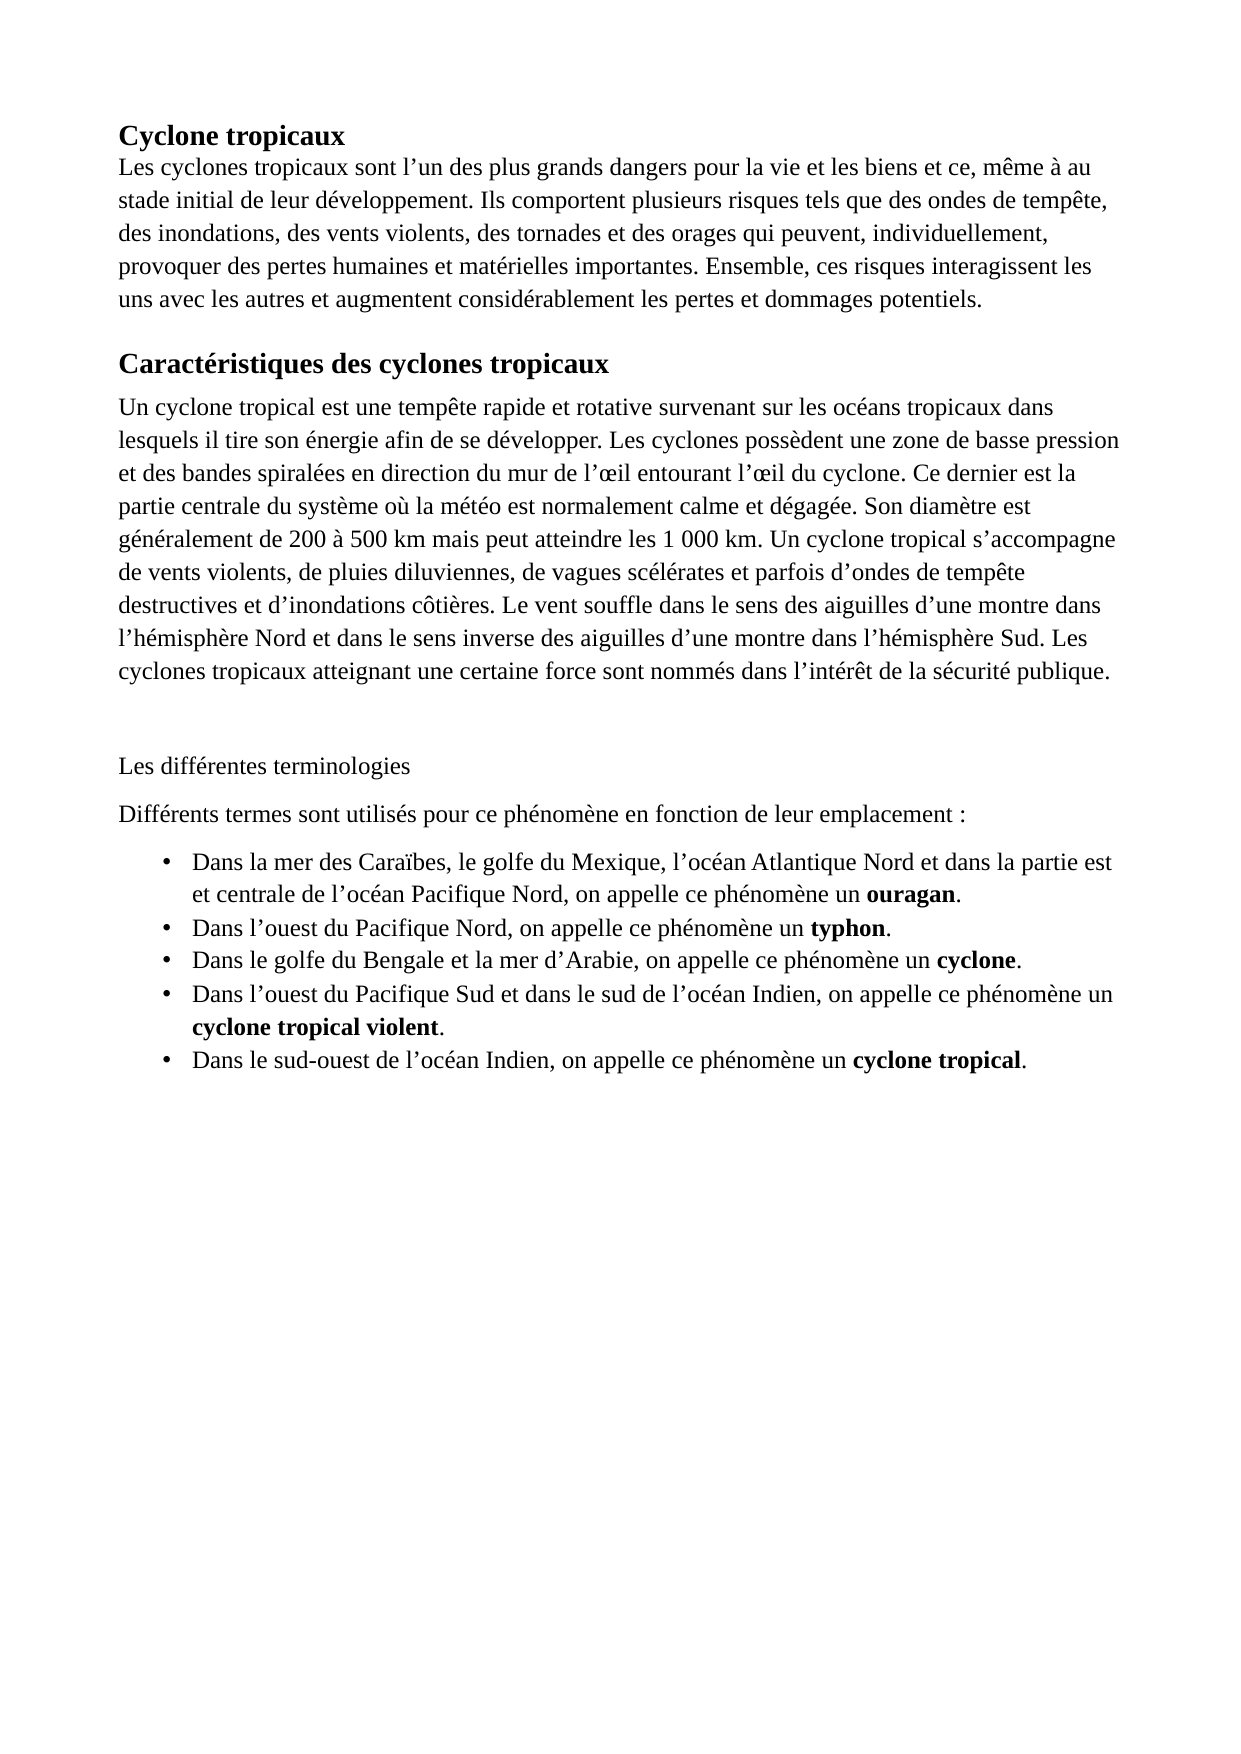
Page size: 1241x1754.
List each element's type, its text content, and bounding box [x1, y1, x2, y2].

list Dans l’ouest du Pacifique Sud et dans le sud de l’océan Indien, on appelle ce phénomène un cyclone tropical violent. [162, 979, 1122, 1040]
text Les différentes terminologies [118, 751, 1122, 780]
list Dans le golfe du Bengale et la mer d’Arabie, on appelle ce phénomène un cyclone. [162, 946, 1122, 974]
text Différents termes sont utilisés pour ce phénomène en fonction de leur emplacement : [118, 799, 1122, 828]
subtitle Caractéristiques des cyclones tropicaux [118, 346, 1122, 379]
list Dans la mer des Caraïbes, le golfe du Mexique, l’océan Atlantique Nord et dans la partie est et centrale de l’océan Pacifique Nord, on appelle ce phénomène un ouragan. [162, 847, 1122, 908]
text Un cyclone tropical est une tempête rapide et rotative survenant sur les océans tropicaux dans lesquels il tire son énergie afin de se développer. Les cyclones possèdent une zone de basse pression et des bandes spiralées en direction du mur de l’œil entourant l’œil du cyclone. Ce dernier est la partie centrale du système où la météo est normalement calme et dégagée. Son diamètre est généralement de 200 à 500 km mais peut atteindre les 1 000 km. Un cyclone tropical s’accompagne de vents violents, de pluies diluviennes, de vagues scélérates et parfois d’ondes de tempête destructives et d’inondations côtières. Le vent souffle dans le sens des aiguilles d’une montre dans l’hémisphère Nord et dans le sens inverse des aiguilles d’une montre dans l’hémisphère Sud. Les cyclones tropicaux atteignant une certaine force sont nommés dans l’intérêt de la sécurité publique. [118, 392, 1122, 685]
list Dans le sud-ouest de l’océan Indien, on appelle ce phénomène un cyclone tropical. [162, 1045, 1122, 1073]
text Cyclone tropicaux [118, 118, 1122, 152]
list Dans l’ouest du Pacifique Nord, on appelle ce phénomène un typhon. [162, 913, 1122, 941]
text Les cyclones tropicaux sont l’un des plus grands dangers pour la vie et les biens et ce, même à au stade initial de leur développement. Ils comportent plusieurs risques tels que des ondes de tempête, des inondations, des vents violents, des tornades et des orages qui peuvent, individuellement, provoquer des pertes humaines et matérielles importantes. Ensemble, ces risques interagissent les uns avec les autres et augmentent considérablement les pertes et dommages potentiels. [118, 152, 1122, 312]
